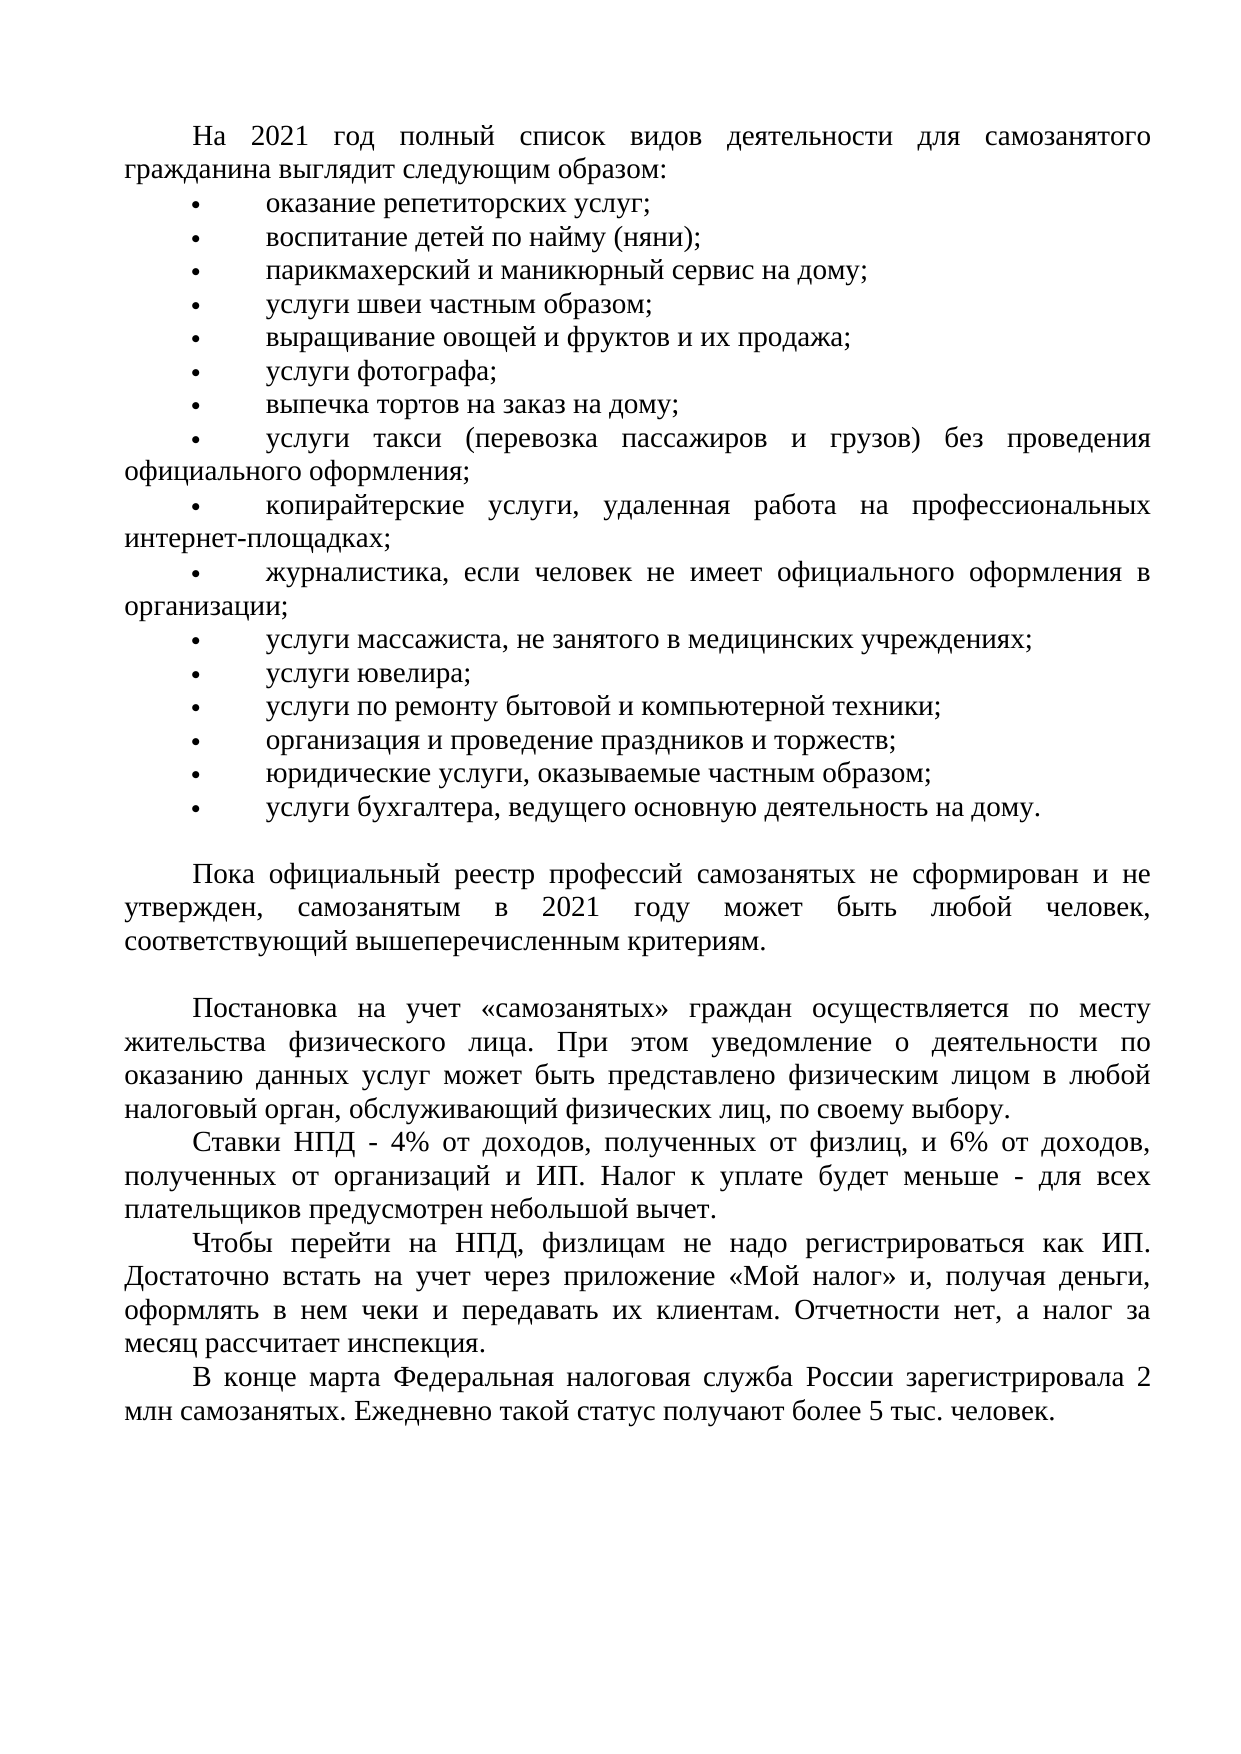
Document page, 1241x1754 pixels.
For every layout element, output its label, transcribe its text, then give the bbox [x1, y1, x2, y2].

list услуги массажиста, не занятого в медицинских учреждениях; [124, 621, 1152, 655]
text Пока официальный реестр профессий самозанятых не сформирован и не утвержден, самозанятым в 2021 году может быть любой человек, соответствующий вышеперечисленным критериям. [124, 856, 1152, 957]
list услуги швеи частным образом; [124, 286, 1152, 319]
list копирайтерские услуги, удаленная работа на профессиональных интернет-площадках; [124, 487, 1152, 554]
text На 2021 год полный список видов деятельности для самозанятого гражданина выглядит следующим образом: [124, 118, 1152, 185]
list организация и проведение праздников и торжеств; [124, 722, 1152, 755]
list услуги такси (перевозка пассажиров и грузов) без проведения официального оформления; [124, 420, 1152, 487]
list услуги по ремонту бытовой и компьютерной техники; [124, 688, 1152, 722]
list юридические услуги, оказываемые частным образом; [124, 755, 1152, 789]
list оказание репетиторских услуг; [124, 185, 1152, 219]
text Постановка на учет «самозанятых» граждан осуществляется по месту жительства физического лица. При этом уведомление о деятельности по оказанию данных услуг может быть представлено физическим лицом в любой налоговый орган, обслуживающий физических лиц, по своему выбору. [124, 990, 1152, 1124]
list журналистика, если человек не имеет официального оформления в организации; [124, 554, 1152, 621]
list выращивание овощей и фруктов и их продажа; [124, 319, 1152, 353]
text Ставки НПД - 4% от доходов, полученных от физлиц, и 6% от доходов, полученных от организаций и ИП. Налог к уплате будет меньше - для всех плательщиков предусмотрен небольшой вычет. [124, 1124, 1152, 1225]
list услуги бухгалтера, ведущего основную деятельность на дому. [124, 789, 1152, 822]
list парикмахерский и маникюрный сервис на дому; [124, 252, 1152, 286]
list услуги ювелира; [124, 655, 1152, 688]
text В конце марта Федеральная налоговая служба России зарегистрировала 2 млн самозанятых. Ежедневно такой статус получают более 5 тыс. человек. [124, 1359, 1152, 1426]
text Чтобы перейти на НПД, физлицам не надо регистрироваться как ИП. Достаточно встать на учет через приложение «Мой налог» и, получая деньги, оформлять в нем чеки и передавать их клиентам. Отчетности нет, а налог за месяц рассчитает инспекция. [124, 1225, 1152, 1359]
list воспитание детей по найму (няни); [124, 219, 1152, 252]
list услуги фотографа; [124, 353, 1152, 386]
list выпечка тортов на заказ на дому; [124, 386, 1152, 420]
